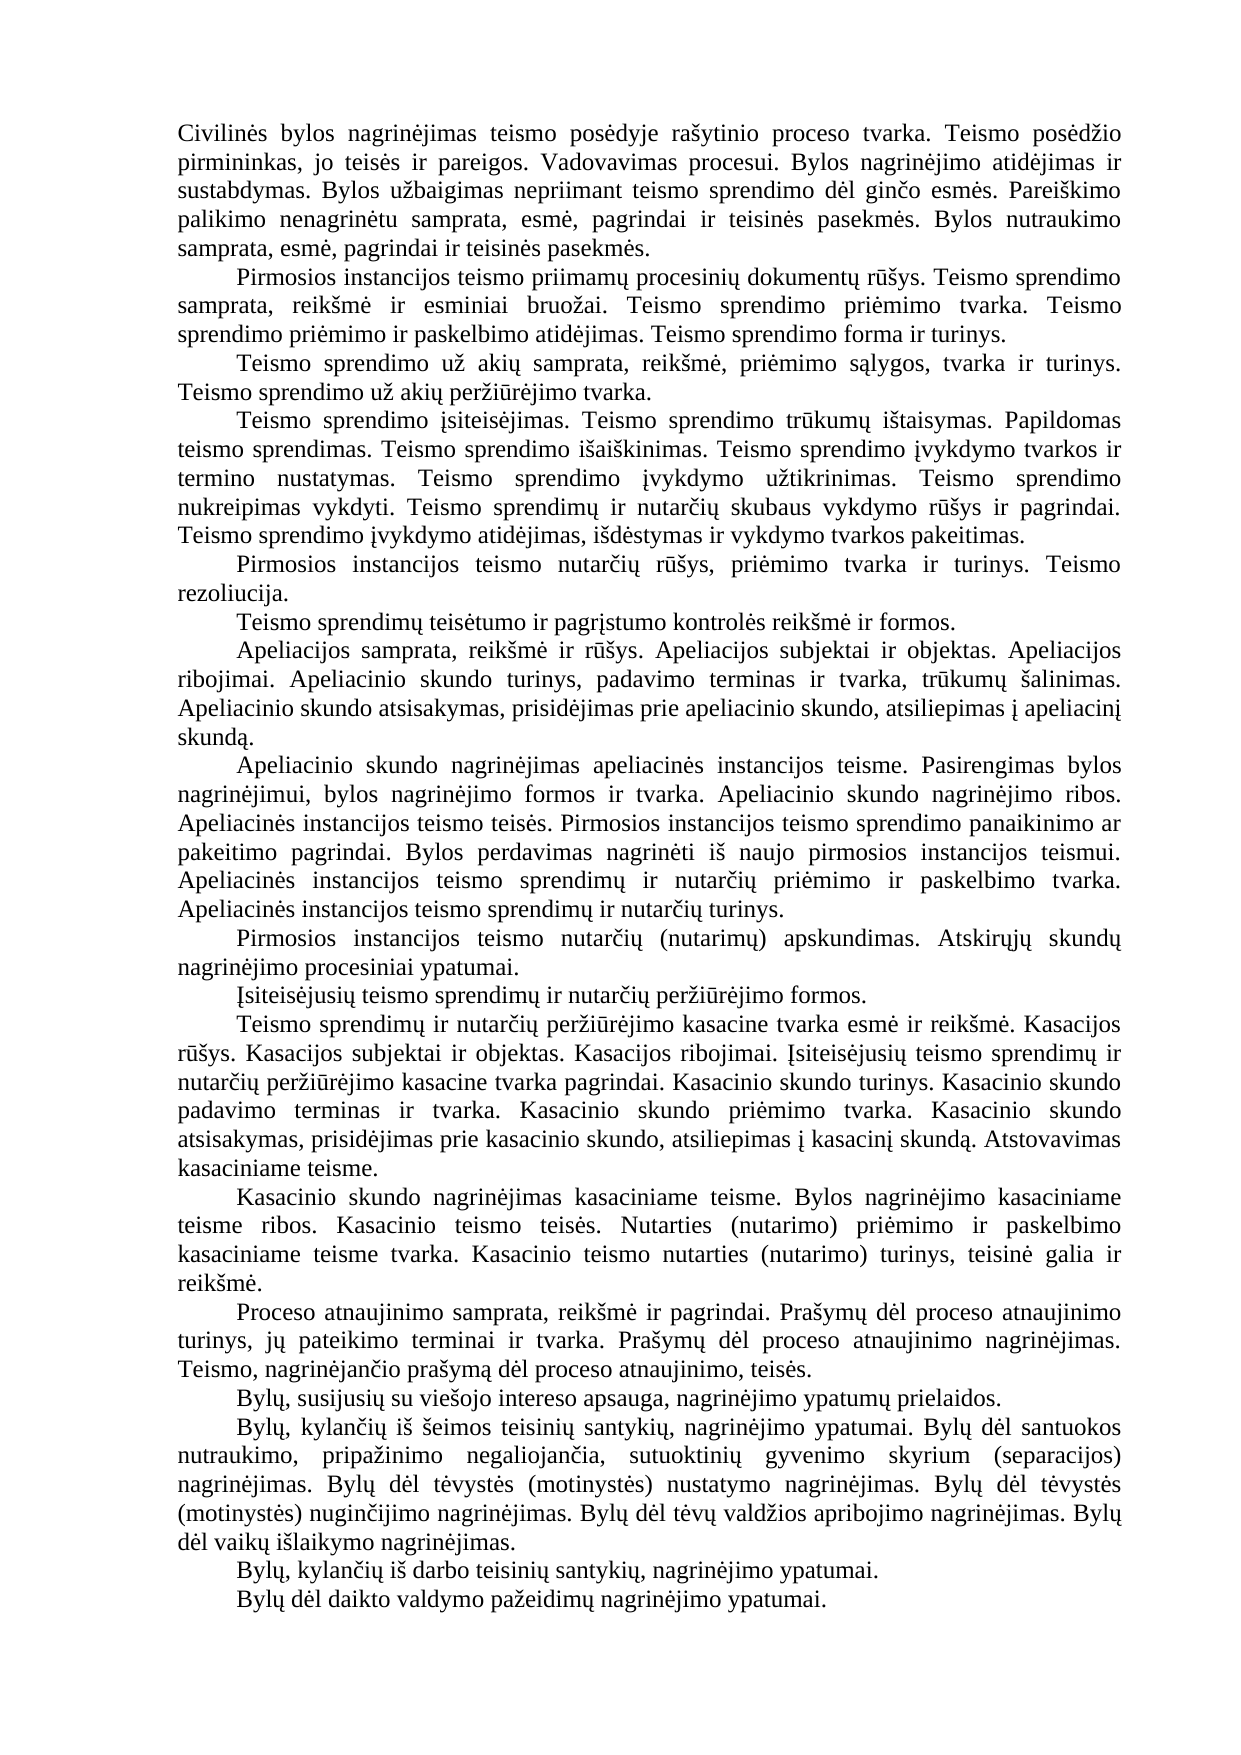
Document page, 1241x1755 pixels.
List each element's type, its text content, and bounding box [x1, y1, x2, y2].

text Bylų, kylančių iš darbo teisinių santykių, nagrinėjimo ypatumai. [177, 1556, 1122, 1584]
text Civilinės bylos nagrinėjimas teismo posėdyje rašytinio proceso tvarka. Teismo posėdžio pirmininkas, jo teisės ir pareigos. Vadovavimas procesui. Bylos nagrinėjimo atidėjimas ir sustabdymas. Bylos užbaigimas nepriimant teismo sprendimo dėl ginčo esmės. Pareiškimo palikimo nenagrinėtu samprata, esmė, pagrindai ir teisinės pasekmės. Bylos nutraukimo samprata, esmė, pagrindai ir teisinės pasekmės. [177, 118, 1122, 262]
text Pirmosios instancijos teismo priimamų procesinių dokumentų rūšys. Teismo sprendimo samprata, reikšmė ir esminiai bruožai. Teismo sprendimo priėmimo tvarka. Teismo sprendimo priėmimo ir paskelbimo atidėjimas. Teismo sprendimo forma ir turinys. [177, 262, 1122, 348]
text Apeliacinio skundo nagrinėjimas apeliacinės instancijos teisme. Pasirengimas bylos nagrinėjimui, bylos nagrinėjimo formos ir tvarka. Apeliacinio skundo nagrinėjimo ribos. Apeliacinės instancijos teismo teisės. Pirmosios instancijos teismo sprendimo panaikinimo ar pakeitimo pagrindai. Bylos perdavimas nagrinėti iš naujo pirmosios instancijos teismui. Apeliacinės instancijos teismo sprendimų ir nutarčių priėmimo ir paskelbimo tvarka. Apeliacinės instancijos teismo sprendimų ir nutarčių turinys. [177, 751, 1122, 923]
text Teismo sprendimo įsiteisėjimas. Teismo sprendimo trūkumų ištaisymas. Papildomas teismo sprendimas. Teismo sprendimo išaiškinimas. Teismo sprendimo įvykdymo tvarkos ir termino nustatymas. Teismo sprendimo įvykdymo užtikrinimas. Teismo sprendimo nukreipimas vykdyti. Teismo sprendimų ir nutarčių skubaus vykdymo rūšys ir pagrindai. Teismo sprendimo įvykdymo atidėjimas, išdėstymas ir vykdymo tvarkos pakeitimas. [177, 406, 1122, 549]
text Pirmosios instancijos teismo nutarčių rūšys, priėmimo tvarka ir turinys. Teismo rezoliucija. [177, 549, 1122, 607]
text Bylų, kylančių iš šeimos teisinių santykių, nagrinėjimo ypatumai. Bylų dėl santuokos nutraukimo, pripažinimo negaliojančia, sutuoktinių gyvenimo skyrium (separacijos) nagrinėjimas. Bylų dėl tėvystės (motinystės) nustatymo nagrinėjimas. Bylų dėl tėvystės (motinystės) nuginčijimo nagrinėjimas. Bylų dėl tėvų valdžios apribojimo nagrinėjimas. Bylų dėl vaikų išlaikymo nagrinėjimas. [177, 1412, 1122, 1556]
text Proceso atnaujinimo samprata, reikšmė ir pagrindai. Prašymų dėl proceso atnaujinimo turinys, jų pateikimo terminai ir tvarka. Prašymų dėl proceso atnaujinimo nagrinėjimas. Teismo, nagrinėjančio prašymą dėl proceso atnaujinimo, teisės. [177, 1297, 1122, 1383]
text Įsiteisėjusių teismo sprendimų ir nutarčių peržiūrėjimo formos. [177, 981, 1122, 1009]
text Bylų, susijusių su viešojo intereso apsauga, nagrinėjimo ypatumų prielaidos. [177, 1383, 1122, 1412]
text Apeliacijos samprata, reikšmė ir rūšys. Apeliacijos subjektai ir objektas. Apeliacijos ribojimai. Apeliacinio skundo turinys, padavimo terminas ir tvarka, trūkumų šalinimas. Apeliacinio skundo atsisakymas, prisidėjimas prie apeliacinio skundo, atsiliepimas į apeliacinį skundą. [177, 636, 1122, 751]
text Teismo sprendimų ir nutarčių peržiūrėjimo kasacine tvarka esmė ir reikšmė. Kasacijos rūšys. Kasacijos subjektai ir objektas. Kasacijos ribojimai. Įsiteisėjusių teismo sprendimų ir nutarčių peržiūrėjimo kasacine tvarka pagrindai. Kasacinio skundo turinys. Kasacinio skundo padavimo terminas ir tvarka. Kasacinio skundo priėmimo tvarka. Kasacinio skundo atsisakymas, prisidėjimas prie kasacinio skundo, atsiliepimas į kasacinį skundą. Atstovavimas kasaciniame teisme. [177, 1009, 1122, 1182]
text Pirmosios instancijos teismo nutarčių (nutarimų) apskundimas. Atskirųjų skundų nagrinėjimo procesiniai ypatumai. [177, 923, 1122, 981]
text Teismo sprendimų teisėtumo ir pagrįstumo kontrolės reikšmė ir formos. [177, 607, 1122, 636]
text Kasacinio skundo nagrinėjimas kasaciniame teisme. Bylos nagrinėjimo kasaciniame teisme ribos. Kasacinio teismo teisės. Nutarties (nutarimo) priėmimo ir paskelbimo kasaciniame teisme tvarka. Kasacinio teismo nutarties (nutarimo) turinys, teisinė galia ir reikšmė. [177, 1182, 1122, 1297]
text Bylų dėl daikto valdymo pažeidimų nagrinėjimo ypatumai. [177, 1584, 1122, 1613]
text Teismo sprendimo už akių samprata, reikšmė, priėmimo sąlygos, tvarka ir turinys. Teismo sprendimo už akių peržiūrėjimo tvarka. [177, 348, 1122, 406]
